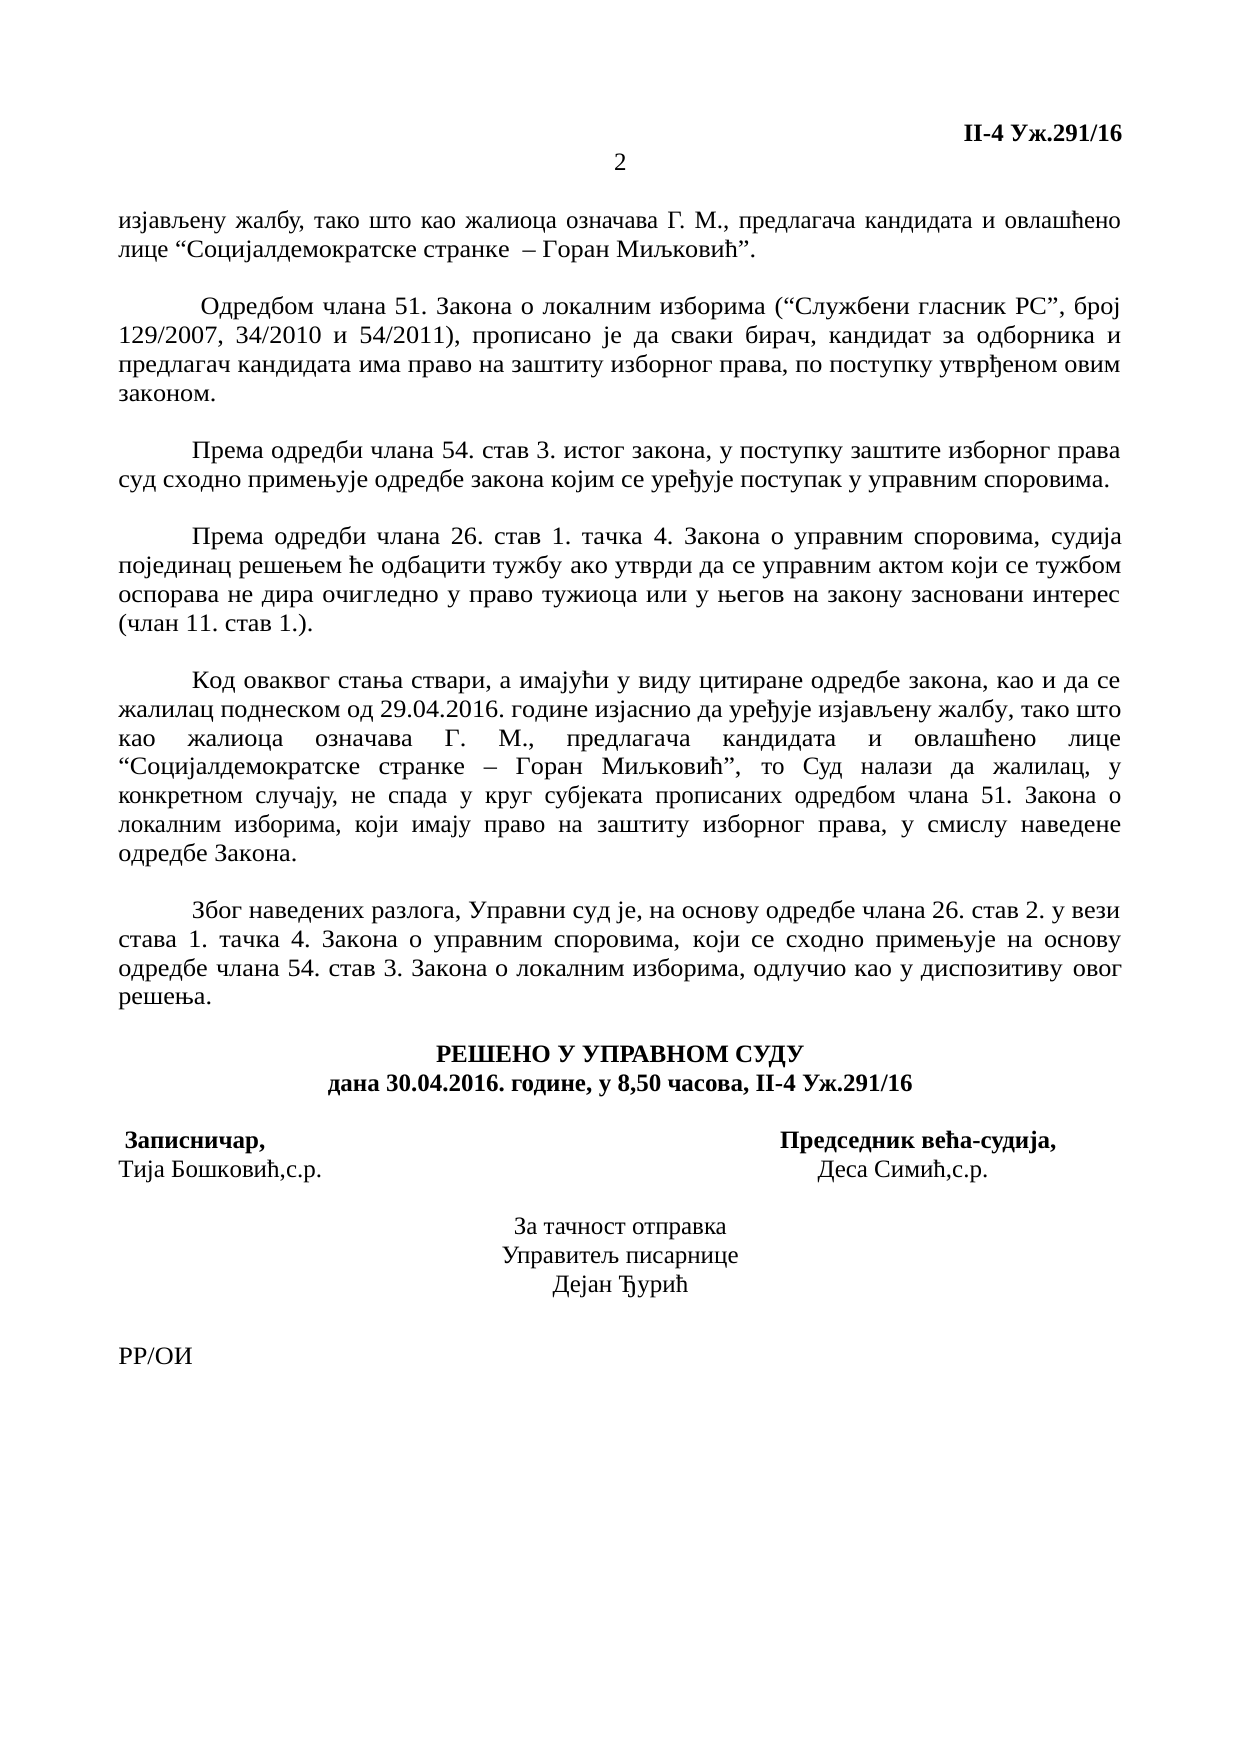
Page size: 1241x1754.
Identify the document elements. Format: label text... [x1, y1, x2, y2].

text Одредбом члана 51. Закона о локалним изборима (“Службени гласник РС”, број 129/2007, 34/2010 и 54/2011), прописано је да сваки бирач, кандидат за одборника и предлагач кандидата има право на заштиту изборног права, по поступку утврђеном овим законом. [118, 291, 1122, 406]
text Код оваквог стања ствари, а имајући у виду цитиране одредбе закона, као и да се жалилац поднеском од 29.04.2016. године изјаснио да уређује изјављену жалбу, тако што као жалиоца означава Г. М., предлагача кандидата и овлашћено лице “Социјалдемократске странке – Горан Миљковић”, то Суд налази да жалилац, у конкретном случају, не спада у круг субјеката прописаних одредбом члана 51. Закона о локалним изборима, који имају право на заштиту изборног права, у смислу наведене одредбе Закона. [118, 665, 1122, 866]
text Управитељ писарнице [118, 1240, 1122, 1269]
text Тија Бошковић,с.р. Деса Симић,с.р. [118, 1154, 1120, 1183]
text РЕШЕНО У УПРАВНОМ СУДУ [118, 1039, 1122, 1068]
text изјављену жалбу, тако што као жалиоца означава Г. М., предлагача кандидата и овлашћено лице “Социјалдемократске странке – Горан Миљковић”. [118, 205, 1122, 263]
text Записничар, Председник већа-судија, [118, 1125, 1120, 1154]
text дана 30.04.2016. године, у 8,50 часова, II-4 Уж.291/16 [118, 1068, 1122, 1096]
text Према одредби члана 54. став 3. истог закона, у поступку заштите изборног права суд сходно примењује одредбе закона којим се уређује поступак у управним споровима. [118, 435, 1122, 493]
text Због наведених разлога, Управни суд је, на основу одредбе члана 26. став 2. у вези става 1. тачка 4. Закона о управним споровима, који се сходно примењује на основу одредбе члана 54. став 3. Закона о локалним изборима, одлучио као у диспозитиву овог решења. [118, 895, 1122, 1010]
text За тачност отправка [118, 1211, 1122, 1240]
text Према одредби члана 26. став 1. тачка 4. Закона о управним споровима, судија појединац решењем ће одбацити тужбу ако утврди да се управним актом који се тужбом оспорава не дира очигледно у право тужиоца или у његов на закону засновани интерес (члан 11. став 1.). [118, 521, 1122, 636]
text РР/ОИ [118, 1341, 1120, 1369]
text Дејан Ђурић [118, 1269, 1122, 1298]
